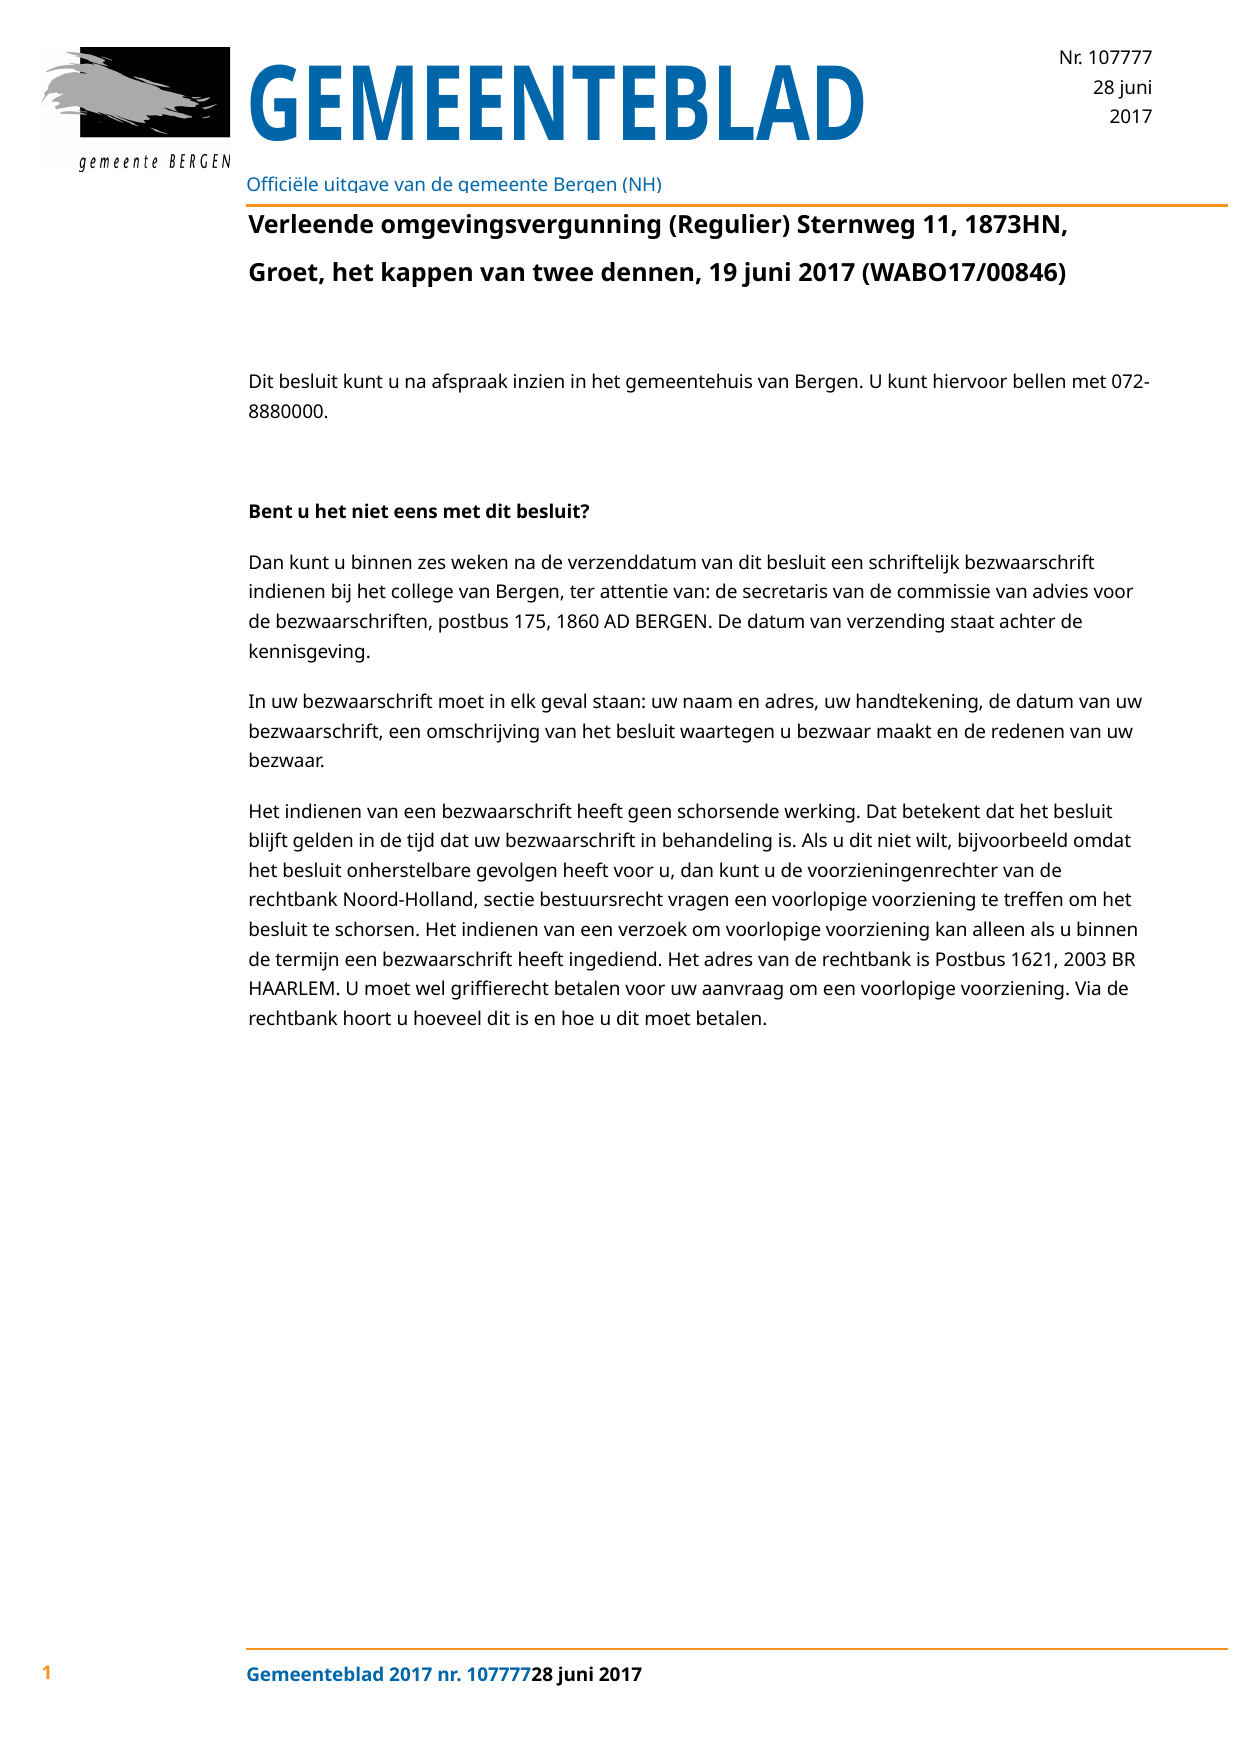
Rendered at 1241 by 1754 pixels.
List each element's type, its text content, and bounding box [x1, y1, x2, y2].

text Dan kunt u binnen zes weken na de verzenddatum van dit besluit een schriftelijk bezwaarschrift indienen bij het college van Bergen, ter attentie van: de secretaris van de commissie van advies voor de bezwaarschriften, postbus 175, 1860 AD BERGEN. De datum van verzending staat achter de kennisgeving. [248, 549, 1152, 664]
text Het indienen van een bezwaarschrift heeft geen schorsende werking. Dat betekent dat het besluit blijft gelden in de tijd dat uw bezwaarschrift in behandeling is. Als u dit niet wilt, bijvoorbeeld omdat het besluit onherstelbare gevolgen heeft voor u, dan kunt u de voorzieningenrechter van de rechtbank Noord-Holland, sectie bestuursrecht vragen een voorlopige voorziening te treffen om het besluit te schorsen. Het indienen van een verzoek om voorlopige voorziening kan alleen als u binnen de termijn een bezwaarschrift heeft ingediend. Het adres van de rechtbank is Postbus 1621, 2003 BR HAARLEM. U moet wel griffierecht betalen voor uw aanvraag om een voorlopige voorziening. Via de rechtbank hoort u hoeveel dit is en hoe u dit moet betalen. [248, 798, 1152, 1031]
picture [41, 47, 231, 172]
text In uw bezwaarschrift moet in elk geval staan: uw naam en adres, uw handtekening, de datum van uw bezwaarschrift, een omschrijving van het besluit waartegen u bezwaar maakt en de redenen van uw bezwaar. [248, 688, 1152, 773]
text Dit besluit kunt u na afspraak inzien in het gemeentehuis van Bergen. U kunt hiervoor bellen met 072-8880000. [248, 368, 1152, 424]
text Bent u het niet eens met dit besluit? [248, 499, 1152, 524]
text Verleende omgevingsvergunning (Regulier) Sternweg 11, 1873HN, Groet, het kappen van twee dennen, 19 juni 2017 (WABO17/00846) [248, 207, 1152, 288]
